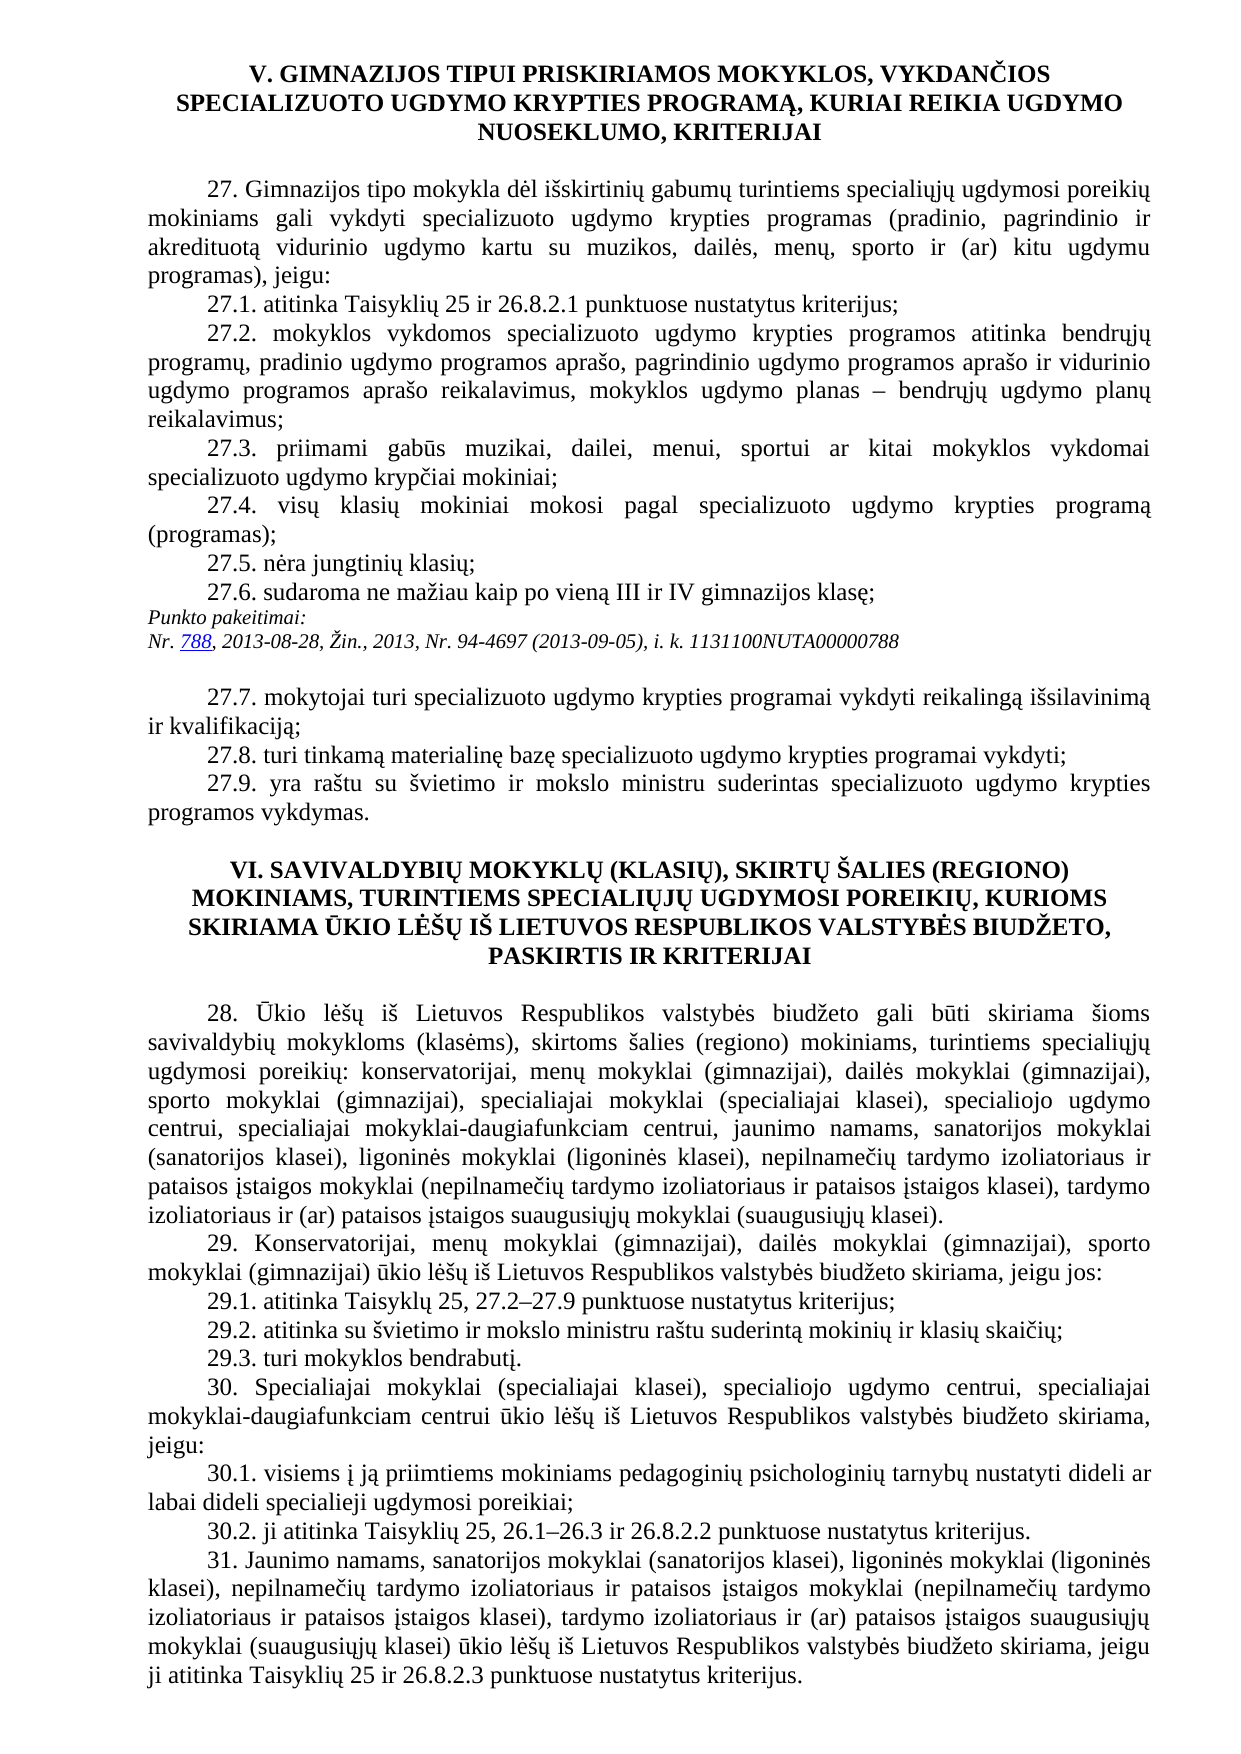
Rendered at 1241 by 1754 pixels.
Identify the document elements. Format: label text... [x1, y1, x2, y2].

text 30.1. visiems į ją priimtiems mokiniams pedagoginių psichologinių tarnybų nustatyti dideli ar labai dideli specialieji ugdymosi poreikiai; [148, 1458, 1152, 1516]
text 27.4. visų klasių mokiniai mokosi pagal specializuoto ugdymo krypties programą (programas); [148, 490, 1152, 548]
text 29.2. atitinka su švietimo ir mokslo ministru raštu suderintą mokinių ir klasių skaičių; [148, 1315, 1152, 1343]
text 27.1. atitinka Taisyklių 25 ir 26.8.2.1 punktuose nustatytus kriterijus; [148, 289, 1152, 318]
text VI. SAVIVALDYBIŲ MOKYKLŲ (KLASIŲ), SKIRTŲ ŠALIES (REGIONO) MOKINIAMS, TURINTIEMS SPECIALIŲJŲ UGDYMOSI POREIKIŲ, KURIOMS SKIRIAMA ŪKIO LĖŠŲ IŠ Lietuvos Respublikos VALSTYBĖS BIUDŽETO, PASKIRTIS IR KRITERIJAI [148, 855, 1152, 970]
text 29.1. atitinka Taisyklų 25, 27.2–27.9 punktuose nustatytus kriterijus; [148, 1286, 1152, 1315]
text 27.2. mokyklos vykdomos specializuoto ugdymo krypties programos atitinka bendrųjų programų, pradinio ugdymo programos aprašo, pagrindinio ugdymo programos aprašo ir vidurinio ugdymo programos aprašo reikalavimus, mokyklos ugdymo planas – bendrųjų ugdymo planų reikalavimus; [148, 318, 1152, 433]
text V. GIMNAZIJOS TIPUI PRISKIRIAMOS MOKYKLOS, VYKDANČIOS SPECIALIZUOTO UGDYMO KRYPTIES PROGRAMĄ, KURIAI REIKIA UGDYMO NUOSEKLUMO, KRITERIJAI [148, 59, 1152, 145]
text 30.2. ji atitinka Taisyklių 25, 26.1–26.3 ir 26.8.2.2 punktuose nustatytus kriterijus. [148, 1516, 1152, 1545]
text 27.3. priimami gabūs muzikai, dailei, menui, sportui ar kitai mokyklos vykdomai specializuoto ugdymo krypčiai mokiniai; [148, 433, 1152, 490]
text 28. Ūkio lėšų iš Lietuvos Respublikos valstybės biudžeto gali būti skiriama šioms savivaldybių mokykloms (klasėms), skirtoms šalies (regiono) mokiniams, turintiems specialiųjų ugdymosi poreikių: konservatorijai, menų mokyklai (gimnazijai), dailės mokyklai (gimnazijai), sporto mokyklai (gimnazijai), specialiajai mokyklai (specialiajai klasei), specialiojo ugdymo centrui, specialiajai mokyklai-daugiafunkciam centrui, jaunimo namams, sanatorijos mokyklai (sanatorijos klasei), ligoninės mokyklai (ligoninės klasei), nepilnamečių tardymo izoliatoriaus ir pataisos įstaigos mokyklai (nepilnamečių tardymo izoliatoriaus ir pataisos įstaigos klasei), tardymo izoliatoriaus ir (ar) pataisos įstaigos suaugusiųjų mokyklai (suaugusiųjų klasei). [148, 998, 1152, 1228]
text Punkto pakeitimai: [148, 605, 1152, 629]
text 27.5. nėra jungtinių klasių; [148, 548, 1152, 577]
text 27.6. sudaroma ne mažiau kaip po vieną III ir IV gimnazijos klasę; [148, 577, 1152, 605]
text 27. Gimnazijos tipo mokykla dėl išskirtinių gabumų turintiems specialiųjų ugdymosi poreikių mokiniams gali vykdyti specializuoto ugdymo krypties programas (pradinio, pagrindinio ir akredituotą vidurinio ugdymo kartu su muzikos, dailės, menų, sporto ir (ar) kitu ugdymu programas), jeigu: [148, 174, 1152, 289]
text 31. Jaunimo namams, sanatorijos mokyklai (sanatorijos klasei), ligoninės mokyklai (ligoninės klasei), nepilnamečių tardymo izoliatoriaus ir pataisos įstaigos mokyklai (nepilnamečių tardymo izoliatoriaus ir pataisos įstaigos klasei), tardymo izoliatoriaus ir (ar) pataisos įstaigos suaugusiųjų mokyklai (suaugusiųjų klasei) ūkio lėšų iš Lietuvos Respublikos valstybės biudžeto skiriama, jeigu ji atitinka Taisyklių 25 ir 26.8.2.3 punktuose nustatytus kriterijus. [148, 1545, 1152, 1688]
text 30. Specialiajai mokyklai (specialiajai klasei), specialiojo ugdymo centrui, specialiajai mokyklai-daugiafunkciam centrui ūkio lėšų iš Lietuvos Respublikos valstybės biudžeto skiriama, jeigu: [148, 1372, 1152, 1458]
text 29. Konservatorijai, menų mokyklai (gimnazijai), dailės mokyklai (gimnazijai), sporto mokyklai (gimnazijai) ūkio lėšų iš Lietuvos Respublikos valstybės biudžeto skiriama, jeigu jos: [148, 1228, 1152, 1286]
text 29.3. turi mokyklos bendrabutį. [148, 1343, 1152, 1372]
text 27.9. yra raštu su švietimo ir mokslo ministru suderintas specializuoto ugdymo krypties programos vykdymas. [148, 768, 1152, 826]
text 27.7. mokytojai turi specializuoto ugdymo krypties programai vykdyti reikalingą išsilavinimą ir kvalifikaciją; [148, 682, 1152, 740]
text Nr. 788, 2013-08-28, Žin., 2013, Nr. 94-4697 (2013-09-05), i. k. 1131100NUTA00000788 [148, 629, 1152, 653]
text 27.8. turi tinkamą materialinę bazę specializuoto ugdymo krypties programai vykdyti; [148, 740, 1152, 768]
